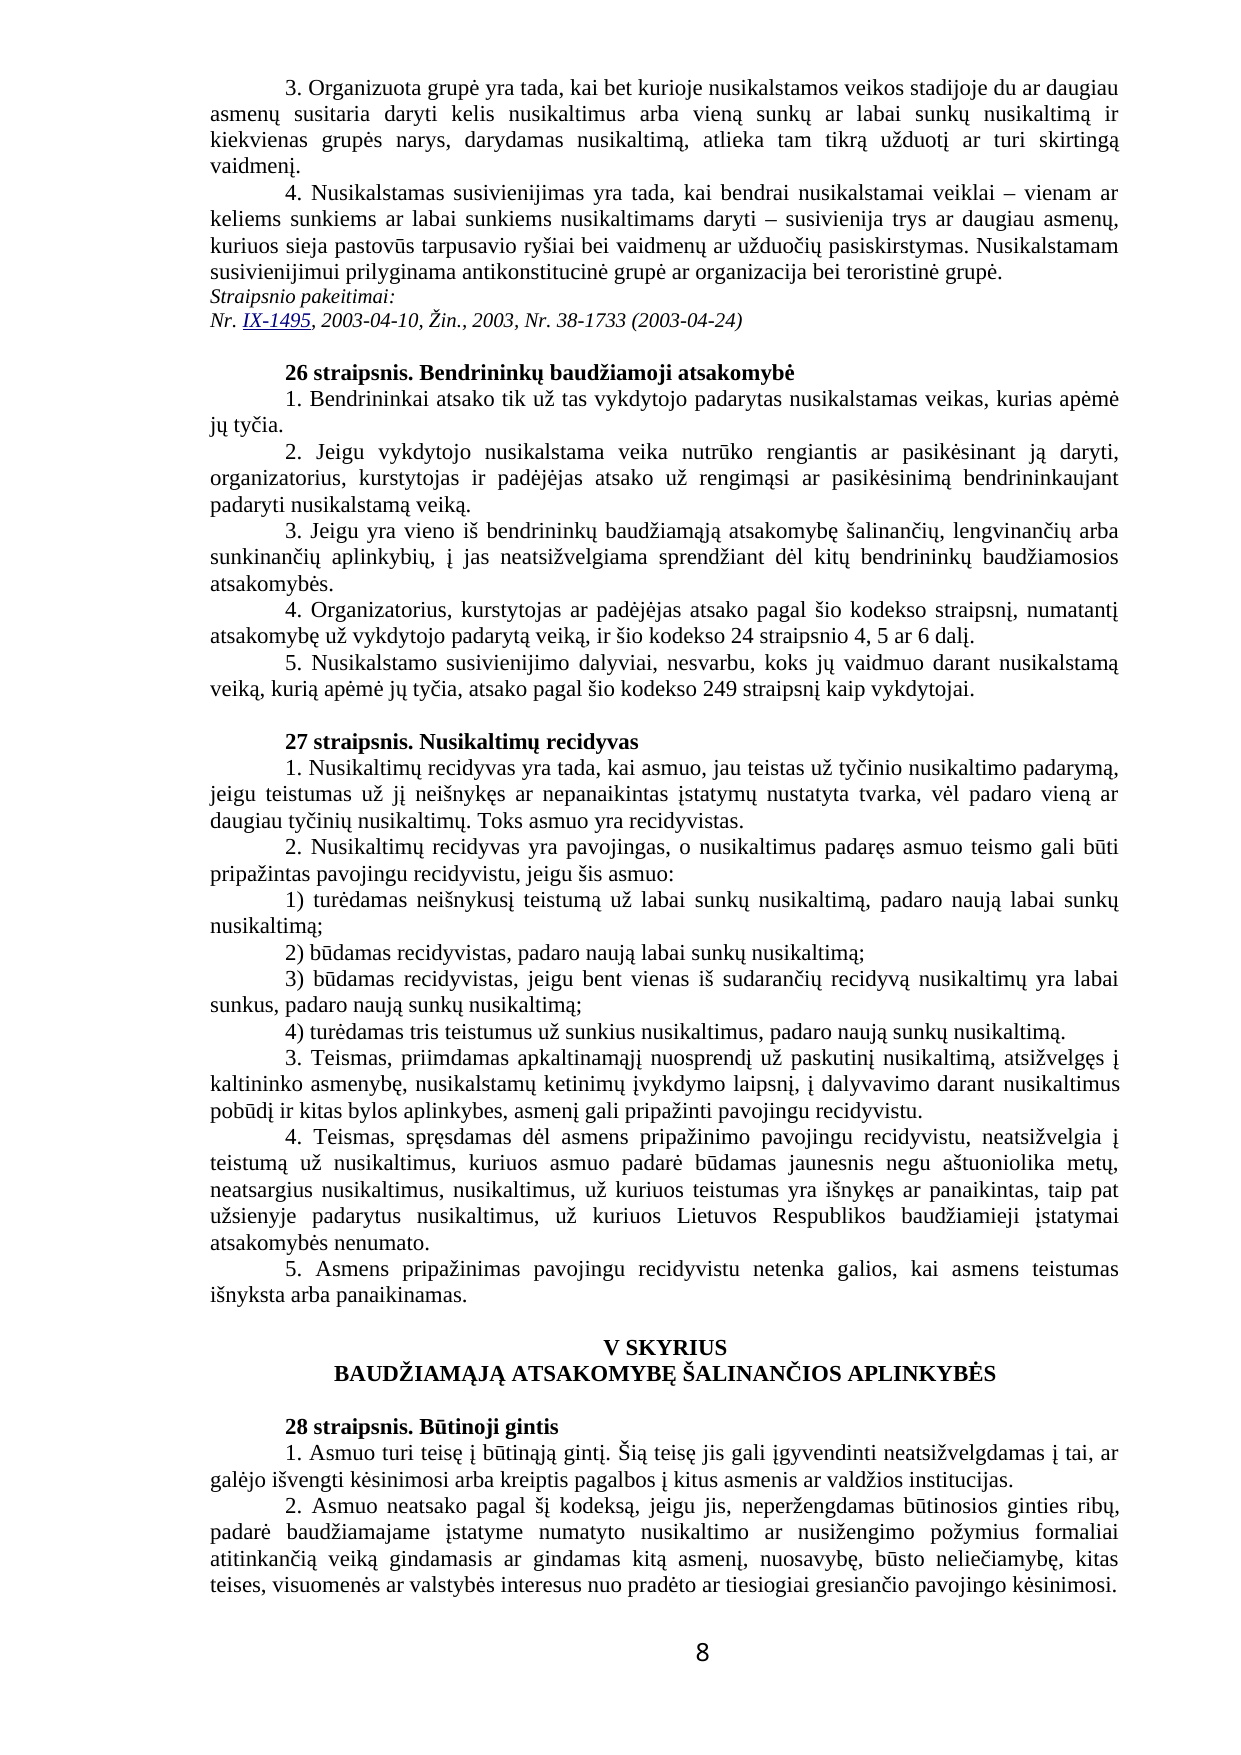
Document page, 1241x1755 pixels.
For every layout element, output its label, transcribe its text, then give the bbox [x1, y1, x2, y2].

text 26 straipsnis. Bendrininkų baudžiamoji atsakomybė [210, 359, 1120, 385]
text Straipsnio pakeitimai: [210, 284, 1120, 308]
text 1. Bendrininkai atsako tik už tas vykdytojo padarytas nusikalstamas veikas, kurias apėmė jų tyčia. [210, 385, 1120, 438]
text 4. Teismas, spręsdamas dėl asmens pripažinimo pavojingu recidyvistu, neatsižvelgia į teistumą už nusikaltimus, kuriuos asmuo padarė būdamas jaunesnis negu aštuoniolika metų, neatsargius nusikaltimus, nusikaltimus, už kuriuos teistumas yra išnykęs ar panaikintas, taip pat užsienyje padarytus nusikaltimus, už kuriuos Lietuvos Respublikos baudžiamieji įstatymai atsakomybės nenumato. [210, 1123, 1120, 1255]
text Nr. IX-1495, 2003-04-10, Žin., 2003, Nr. 38-1733 (2003-04-24) [210, 308, 1120, 332]
text 2. Jeigu vykdytojo nusikalstama veika nutrūko rengiantis ar pasikėsinant ją daryti, organizatorius, kurstytojas ir padėjėjas atsako už rengimąsi ar pasikėsinimą bendrininkaujant padaryti nusikalstamą veiką. [210, 438, 1120, 517]
text 27 straipsnis. Nusikaltimų recidyvas [210, 728, 1120, 754]
text 28 straipsnis. Būtinoji gintis [210, 1413, 1120, 1439]
text 4) turėdamas tris teistumus už sunkius nusikaltimus, padaro naują sunkų nusikaltimą. [210, 1018, 1120, 1044]
text 3) būdamas recidyvistas, jeigu bent vienas iš sudarančių recidyvą nusikaltimų yra labai sunkus, padaro naują sunkų nusikaltimą; [210, 965, 1120, 1018]
text 1) turėdamas neišnykusį teistumą už labai sunkų nusikaltimą, padaro naują labai sunkų nusikaltimą; [210, 886, 1120, 939]
text 1. Asmuo turi teisę į būtinąją gintį. Šią teisę jis gali įgyvendinti neatsižvelgdamas į tai, ar galėjo išvengti kėsinimosi arba kreiptis pagalbos į kitus asmenis ar valdžios institucijas. [210, 1439, 1120, 1492]
text 3. Teismas, priimdamas apkaltinamąjį nuosprendį už paskutinį nusikaltimą, atsižvelgęs į kaltininko asmenybę, nusikalstamų ketinimų įvykdymo laipsnį, į dalyvavimo darant nusikaltimus pobūdį ir kitas bylos aplinkybes, asmenį gali pripažinti pavojingu recidyvistu. [210, 1044, 1120, 1123]
text 2. Asmuo neatsako pagal šį kodeksą, jeigu jis, neperžengdamas būtinosios ginties ribų, padarė baudžiamajame įstatyme numatyto nusikaltimo ar nusižengimo požymius formaliai atitinkančią veiką gindamasis ar gindamas kitą asmenį, nuosavybę, būsto neliečiamybę, kitas teises, visuomenės ar valstybės interesus nuo pradėto ar tiesiogiai gresiančio pavojingo kėsinimosi. [210, 1492, 1120, 1597]
text BAUDŽIAMĄJĄ ATSAKOMYBĘ ŠALINANČIOS APLINKYBĖS [210, 1360, 1120, 1387]
text 5. Asmens pripažinimas pavojingu recidyvistu netenka galios, kai asmens teistumas išnyksta arba panaikinamas. [210, 1255, 1120, 1308]
text 5. Nusikalstamo susivienijimo dalyviai, nesvarbu, koks jų vaidmuo darant nusikalstamą veiką, kurią apėmė jų tyčia, atsako pagal šio kodekso 249 straipsnį kaip vykdytojai. [210, 649, 1120, 701]
text 3. Organizuota grupė yra tada, kai bet kurioje nusikalstamos veikos stadijoje du ar daugiau asmenų susitaria daryti kelis nusikaltimus arba vieną sunkų ar labai sunkų nusikaltimą ir kiekvienas grupės narys, darydamas nusikaltimą, atlieka tam tikrą užduotį ar turi skirtingą vaidmenį. [210, 73, 1120, 179]
subtitle V SKYRIUS [210, 1334, 1120, 1360]
text 2) būdamas recidyvistas, padaro naują labai sunkų nusikaltimą; [210, 939, 1120, 965]
text 3. Jeigu yra vieno iš bendrininkų baudžiamąją atsakomybę šalinančių, lengvinančių arba sunkinančių aplinkybių, į jas neatsižvelgiama sprendžiant dėl kitų bendrininkų baudžiamosios atsakomybės. [210, 517, 1120, 596]
text 4. Organizatorius, kurstytojas ar padėjėjas atsako pagal šio kodekso straipsnį, numatantį atsakomybę už vykdytojo padarytą veiką, ir šio kodekso 24 straipsnio 4, 5 ar 6 dalį. [210, 596, 1120, 649]
text 1. Nusikaltimų recidyvas yra tada, kai asmuo, jau teistas už tyčinio nusikaltimo padarymą, jeigu teistumas už jį neišnykęs ar nepanaikintas įstatymų nustatyta tvarka, vėl padaro vieną ar daugiau tyčinių nusikaltimų. Toks asmuo yra recidyvistas. [210, 754, 1120, 833]
text 2. Nusikaltimų recidyvas yra pavojingas, o nusikaltimus padaręs asmuo teismo gali būti pripažintas pavojingu recidyvistu, jeigu šis asmuo: [210, 833, 1120, 886]
text 4. Nusikalstamas susivienijimas yra tada, kai bendrai nusikalstamai veiklai – vienam ar keliems sunkiems ar labai sunkiems nusikaltimams daryti – susivienija trys ar daugiau asmenų, kuriuos sieja pastovūs tarpusavio ryšiai bei vaidmenų ar užduočių pasiskirstymas. Nusikalstamam susivienijimui prilyginama antikonstitucinė grupė ar organizacija bei teroristinė grupė. [210, 179, 1120, 284]
